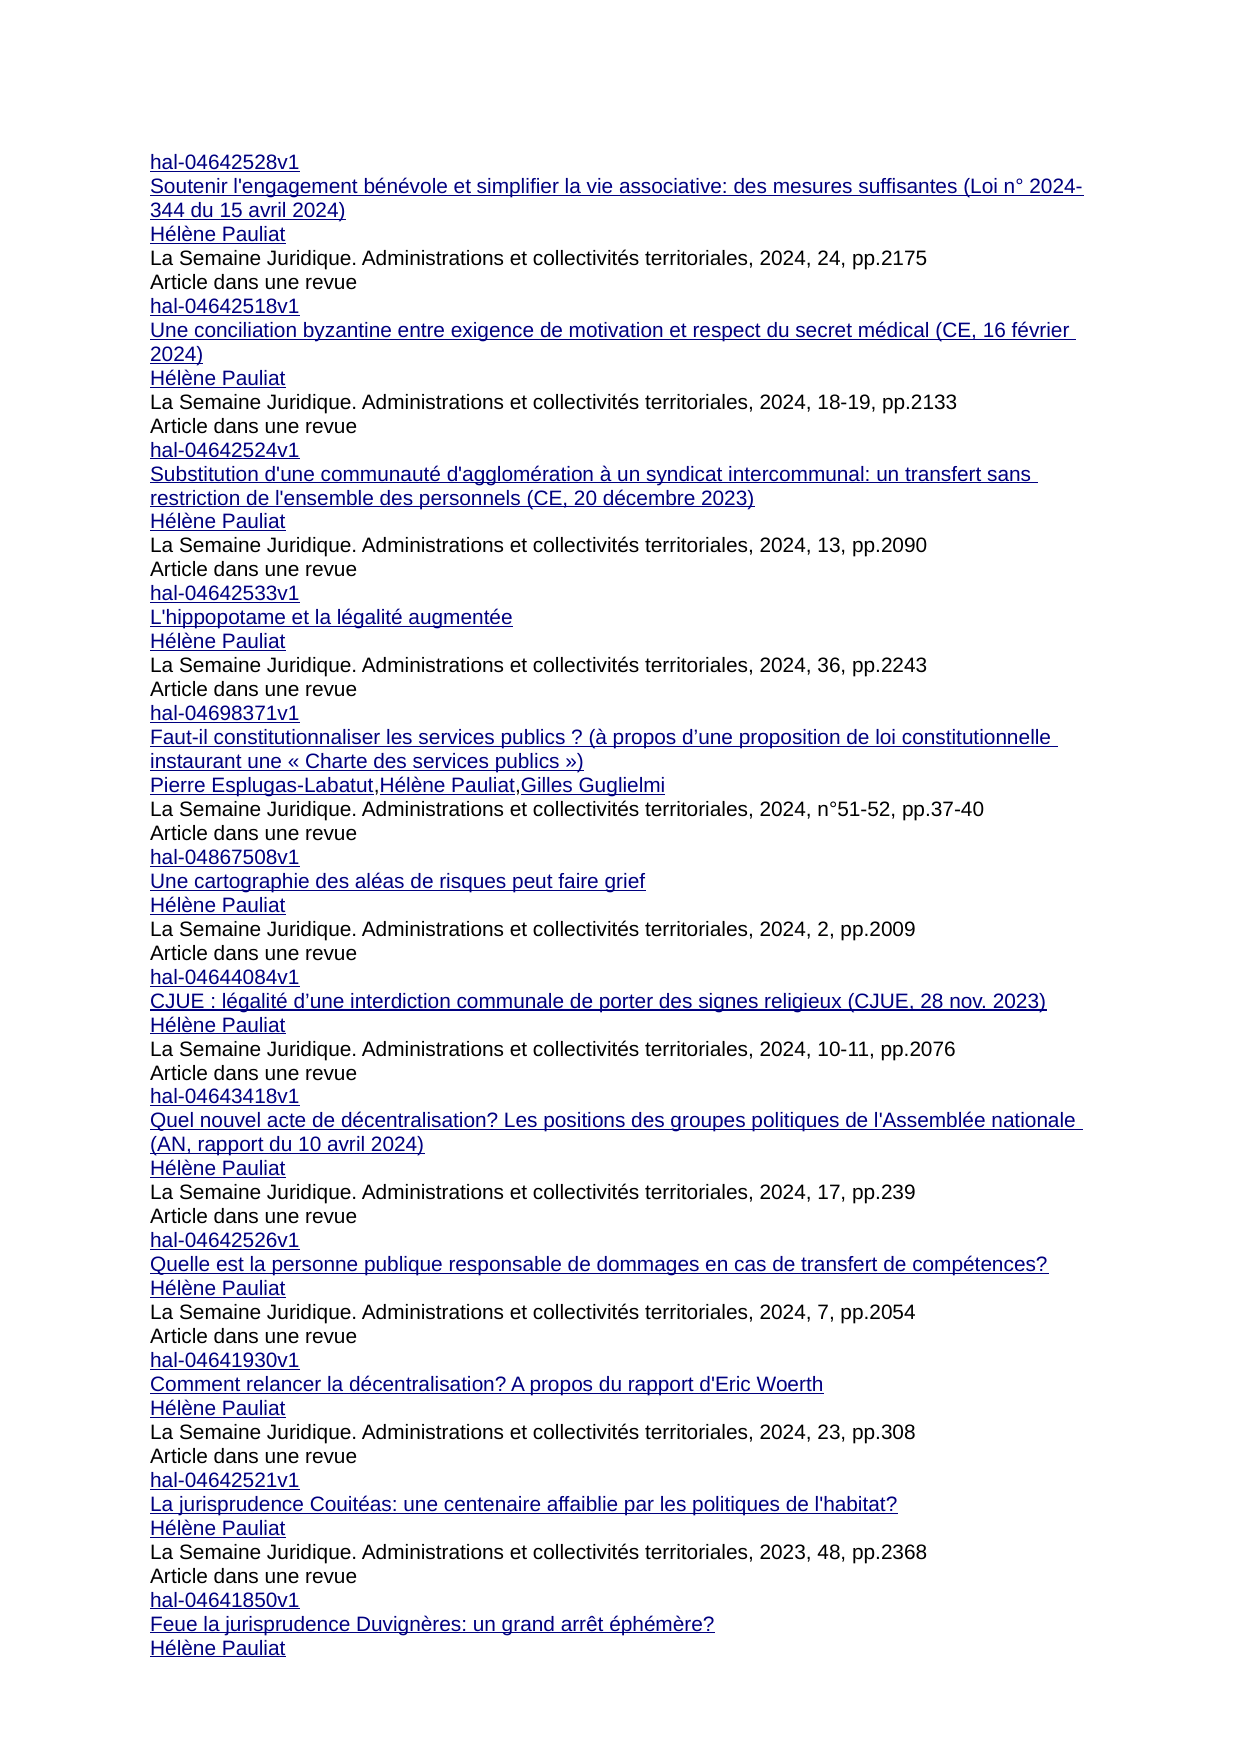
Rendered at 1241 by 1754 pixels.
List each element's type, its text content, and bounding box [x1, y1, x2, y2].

table_cell Substitution d'une communauté d'agglomération à un syndicat intercommunal: un transfert sans restriction de l'ensemble des personnels (CE, 20 décembre 2023) Hélène Pauliat La Semaine Juridique. Administrations et collectivités territoriales, 2024, 13, pp.2090 Article dans une revue hal-04642533v1 [150, 461, 1090, 605]
table_cell Comment relancer la décentralisation? A propos du rapport d'Eric Woerth Hélène Pauliat La Semaine Juridique. Administrations et collectivités territoriales, 2024, 23, pp.308 Article dans une revue hal-04642521v1 [150, 1372, 1090, 1492]
table_cell Une cartographie des aléas de risques peut faire grief Hélène Pauliat La Semaine Juridique. Administrations et collectivités territoriales, 2024, 2, pp.2009 Article dans une revue hal-04644084v1 [150, 869, 1090, 988]
table_cell Une conciliation byzantine entre exigence de motivation et respect du secret médical (CE, 16 février 2024) Hélène Pauliat La Semaine Juridique. Administrations et collectivités territoriales, 2024, 18-19, pp.2133 Article dans une revue hal-04642524v1 [150, 318, 1090, 461]
table_cell Soutenir l'engagement bénévole et simplifier la vie associative: des mesures suffisantes (Loi n° 2024-344 du 15 avril 2024) Hélène Pauliat La Semaine Juridique. Administrations et collectivités territoriales, 2024, 24, pp.2175 Article dans une revue hal-04642518v1 [150, 174, 1090, 318]
table_cell Quel nouvel acte de décentralisation? Les positions des groupes politiques de l'Assemblée nationale (AN, rapport du 10 avril 2024) Hélène Pauliat La Semaine Juridique. Administrations et collectivités territoriales, 2024, 17, pp.239 Article dans une revue hal-04642526v1 [150, 1108, 1090, 1252]
table_cell Quelle est la personne publique responsable de dommages en cas de transfert de compétences? Hélène Pauliat La Semaine Juridique. Administrations et collectivités territoriales, 2024, 7, pp.2054 Article dans une revue hal-04641930v1 [150, 1252, 1090, 1372]
table_cell hal-04642528v1 [150, 150, 1090, 174]
table_cell CJUE : légalité d’une interdiction communale de porter des signes religieux (CJUE, 28 nov. 2023) Hélène Pauliat La Semaine Juridique. Administrations et collectivités territoriales, 2024, 10-11, pp.2076 Article dans une revue hal-04643418v1 [150, 989, 1090, 1108]
table_cell Faut-il constitutionnaliser les services publics ? (à propos d’une proposition de loi constitutionnelle instaurant une « Charte des services publics ») Pierre Esplugas-Labatut,Hélène Pauliat,Gilles Guglielmi La Semaine Juridique. Administrations et collectivités territoriales, 2024, n°51-52, pp.37-40 Article dans une revue hal-04867508v1 [150, 725, 1090, 869]
table_cell La jurisprudence Couitéas: une centenaire affaiblie par les politiques de l'habitat? Hélène Pauliat La Semaine Juridique. Administrations et collectivités territoriales, 2023, 48, pp.2368 Article dans une revue hal-04641850v1 [150, 1492, 1090, 1611]
table_cell L'hippopotame et la légalité augmentée Hélène Pauliat La Semaine Juridique. Administrations et collectivités territoriales, 2024, 36, pp.2243 Article dans une revue hal-04698371v1 [150, 605, 1090, 725]
table_cell Feue la jurisprudence Duvignères: un grand arrêt éphémère? Hélène Pauliat [150, 1611, 1090, 1659]
